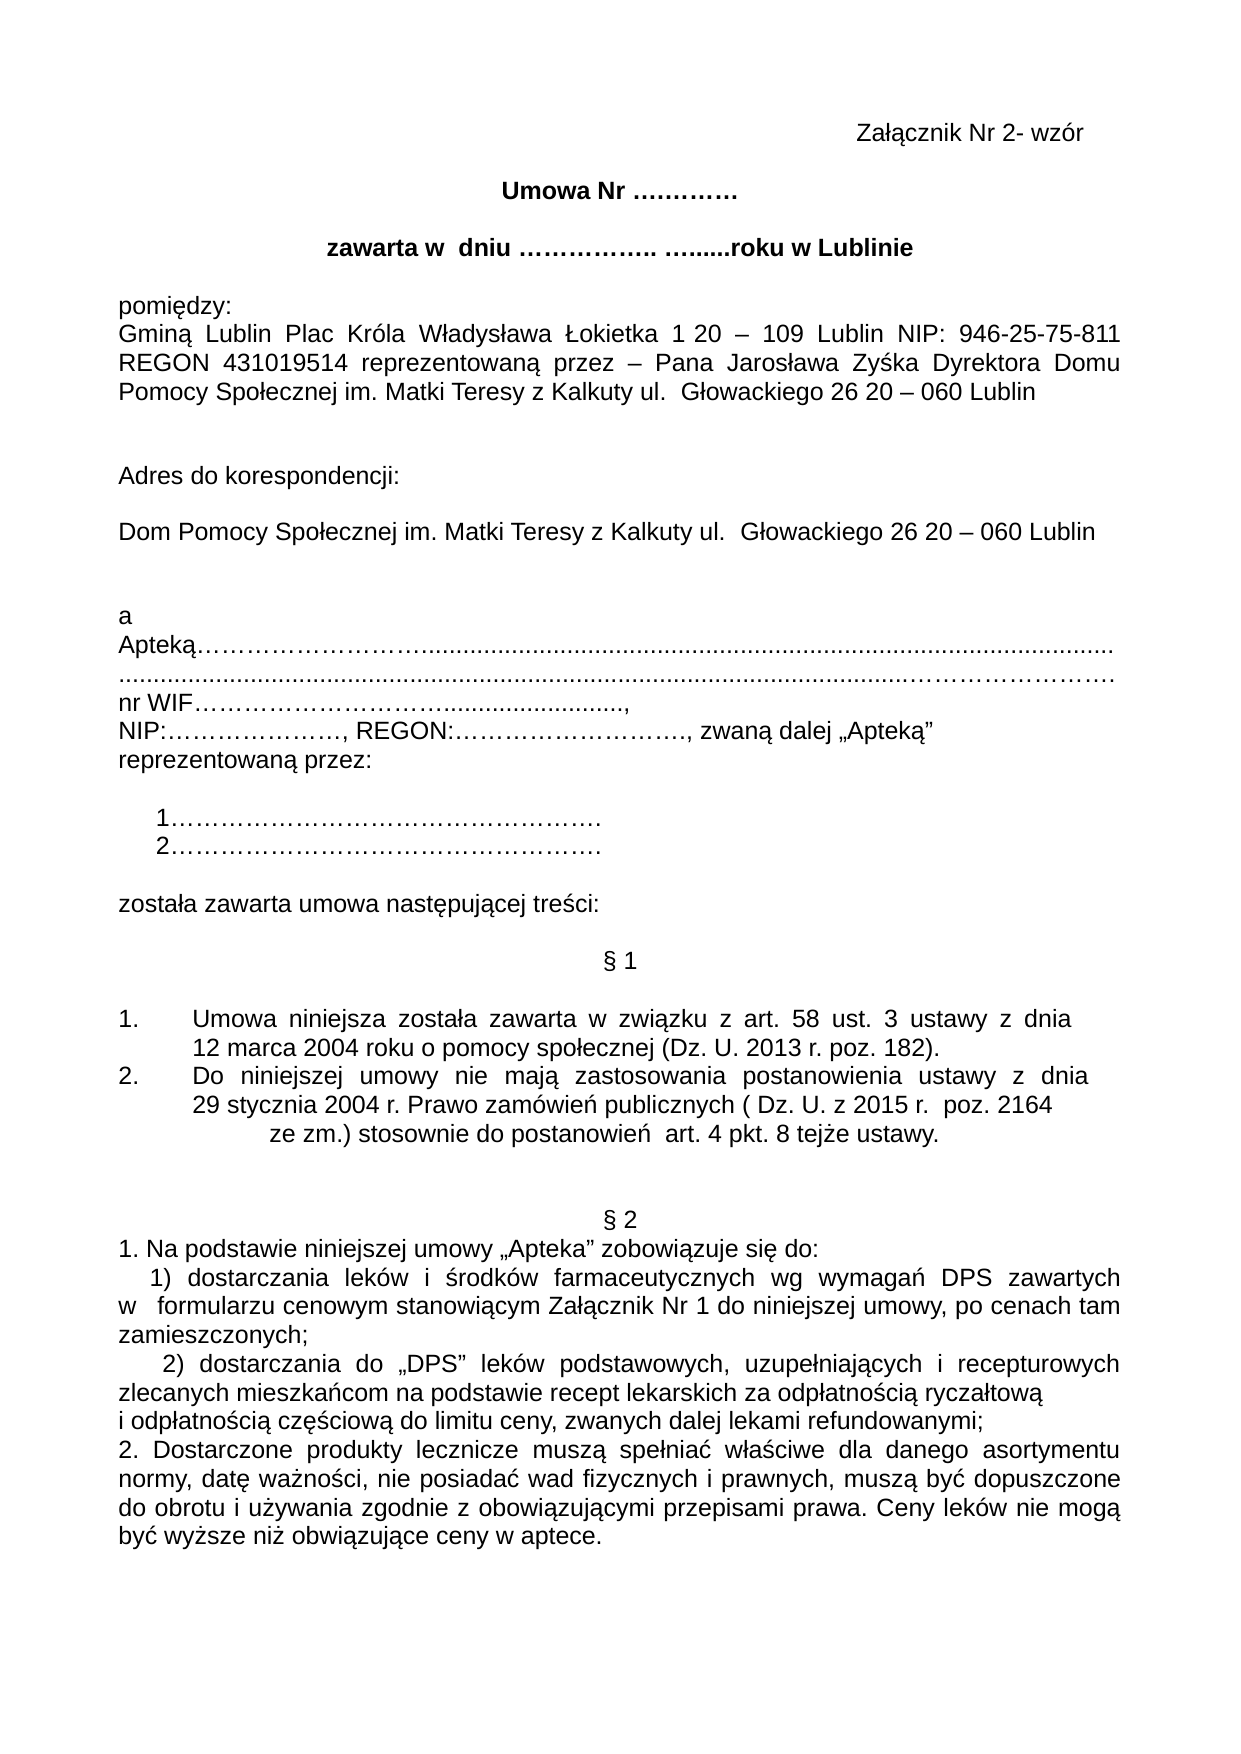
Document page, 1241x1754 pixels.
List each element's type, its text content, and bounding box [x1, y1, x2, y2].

text Dom Pomocy Społecznej im. Matki Teresy z Kalkuty ul. Głowackiego 26 20 – 060 Lublin [118, 517, 1122, 546]
text Adres do korespondencji: [118, 461, 1122, 490]
text reprezentowaną przez: [118, 745, 1122, 774]
text Załącznik Nr 2- wzór [118, 118, 1122, 147]
text 1……………………………………………. [156, 802, 1122, 831]
list 1) dostarczania leków i środków farmaceutycznych wg wymagań DPS zawartych w formularzu cenowym stanowiącym Załącznik Nr 1 do niniejszej umowy, po cenach tam zamieszczonych; [118, 1262, 1122, 1349]
list i odpłatnością częściową do limitu ceny, zwanych dalej lekami refundowanymi; [118, 1406, 1122, 1435]
text a [118, 601, 1122, 630]
list 2) dostarczania do „DPS” leków podstawowych, uzupełniających i recepturowych zlecanych mieszkańcom na podstawie recept lekarskich za odpłatnością ryczałtową [118, 1349, 1122, 1406]
text została zawarta umowa następującej treści: [118, 889, 1122, 917]
subtitle zawarta w dniu …………….. …......roku w Lublinie [118, 233, 1122, 262]
list Do niniejszej umowy nie mają zastosowania postanowienia ustawy z dnia 29 stycznia 2004 r. Prawo zamówień publicznych ( Dz. U. z 2015 r. poz. 2164 [118, 1061, 1122, 1119]
list Umowa niniejsza została zawarta w związku z art. 58 ust. 3 ustawy z dnia 12 marca 2004 roku o pomocy społecznej (Dz. U. 2013 r. poz. 182). [118, 1004, 1122, 1061]
text Apteką………………………......................................................................................................................................................................................................................……………………. [118, 630, 1122, 687]
text 2. Dostarczone produkty lecznicze muszą spełniać właściwe dla danego asortymentu normy, datę ważności, nie posiadać wad fizycznych i prawnych, muszą być dopuszczone do obrotu i używania zgodnie z obowiązującymi przepisami prawa. Ceny leków nie mogą być wyższe niż obwiązujące ceny w aptece. [118, 1435, 1122, 1550]
text 2……………………………………………. [156, 831, 1122, 860]
subtitle Gminą Lublin Plac Króla Władysława Łokietka 1 20 – 109 Lublin NIP: 946-25-75-811 REGON 431019514 reprezentowaną przez – Pana Jarosława Zyśka Dyrektora Domu Pomocy Społecznej im. Matki Teresy z Kalkuty ul. Głowackiego 26 20 – 060 Lublin [118, 319, 1122, 406]
text NIP:…………………, REGON:………………………., zwaną dalej „Apteką” [118, 716, 1122, 745]
text § 2 [118, 1205, 1122, 1234]
subtitle pomiędzy: [118, 291, 1122, 319]
list ze zm.) stosownie do postanowień art. 4 pkt. 8 tejże ustawy. [193, 1119, 1122, 1147]
text Umowa Nr ….……… [118, 176, 1122, 204]
text § 1 [118, 946, 1122, 975]
text 1. Na podstawie niniejszej umowy „Apteka” zobowiązuje się do: [118, 1234, 1122, 1262]
text nr WIF………………………….........................., [118, 687, 1122, 716]
